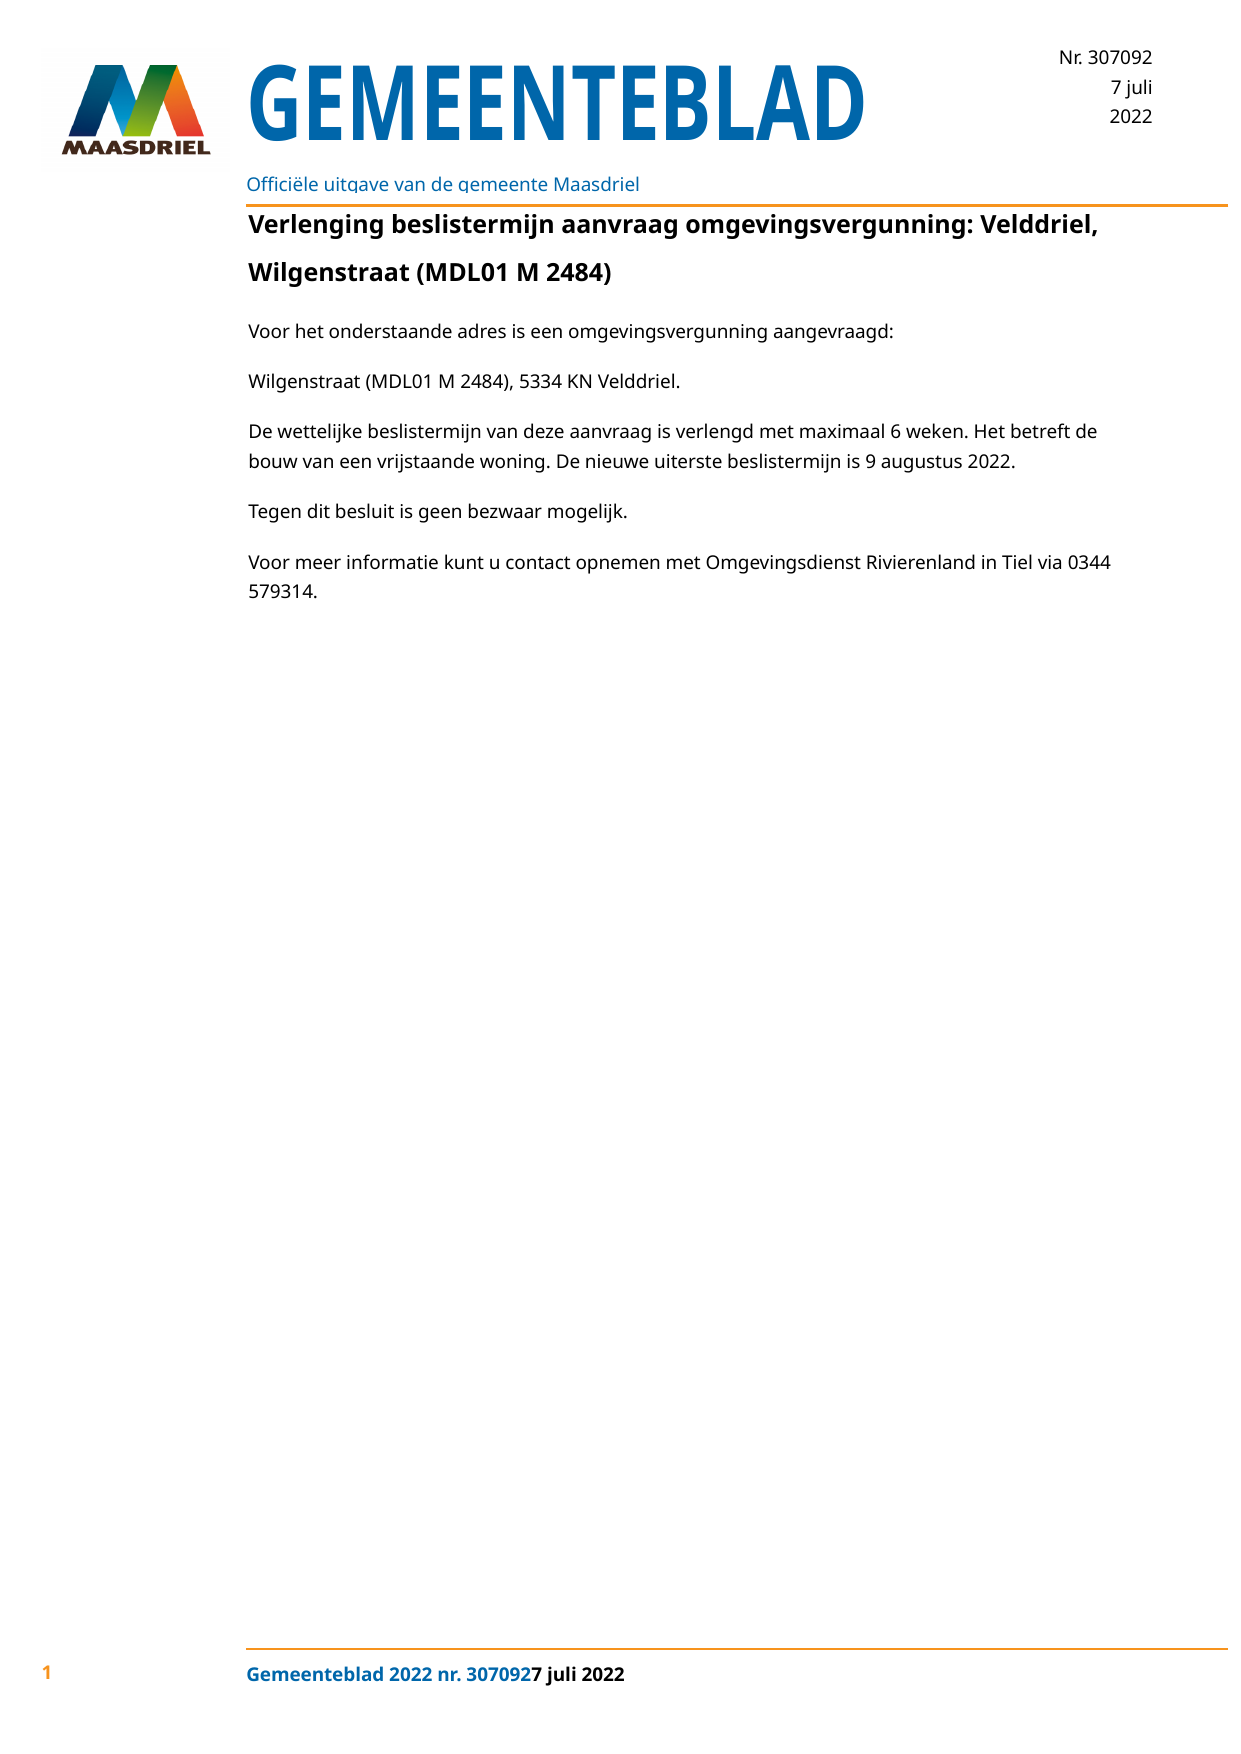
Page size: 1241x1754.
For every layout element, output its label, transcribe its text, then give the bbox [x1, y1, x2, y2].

text De wettelijke beslistermijn van deze aanvraag is verlengd met maximaal 6 weken. Het betreft de bouw van een vrijstaande woning. De nieuwe uiterste beslistermijn is 9 augustus 2022. [248, 419, 1152, 474]
text Voor het onderstaande adres is een omgevingsvergunning aangevraagd: [248, 318, 1152, 344]
text Verlenging beslistermijn aanvraag omgevingsvergunning: Velddriel, Wilgenstraat (MDL01 M 2484) [248, 207, 1152, 288]
text Tegen dit besluit is geen bezwaar mogelijk. [248, 499, 1152, 524]
picture [41, 47, 231, 172]
text Voor meer informatie kunt u contact opnemen met Omgevingsdienst Rivierenland in Tiel via 0344 579314. [248, 549, 1152, 604]
text Wilgenstraat (MDL01 M 2484), 5334 KN Velddriel. [248, 368, 1152, 394]
